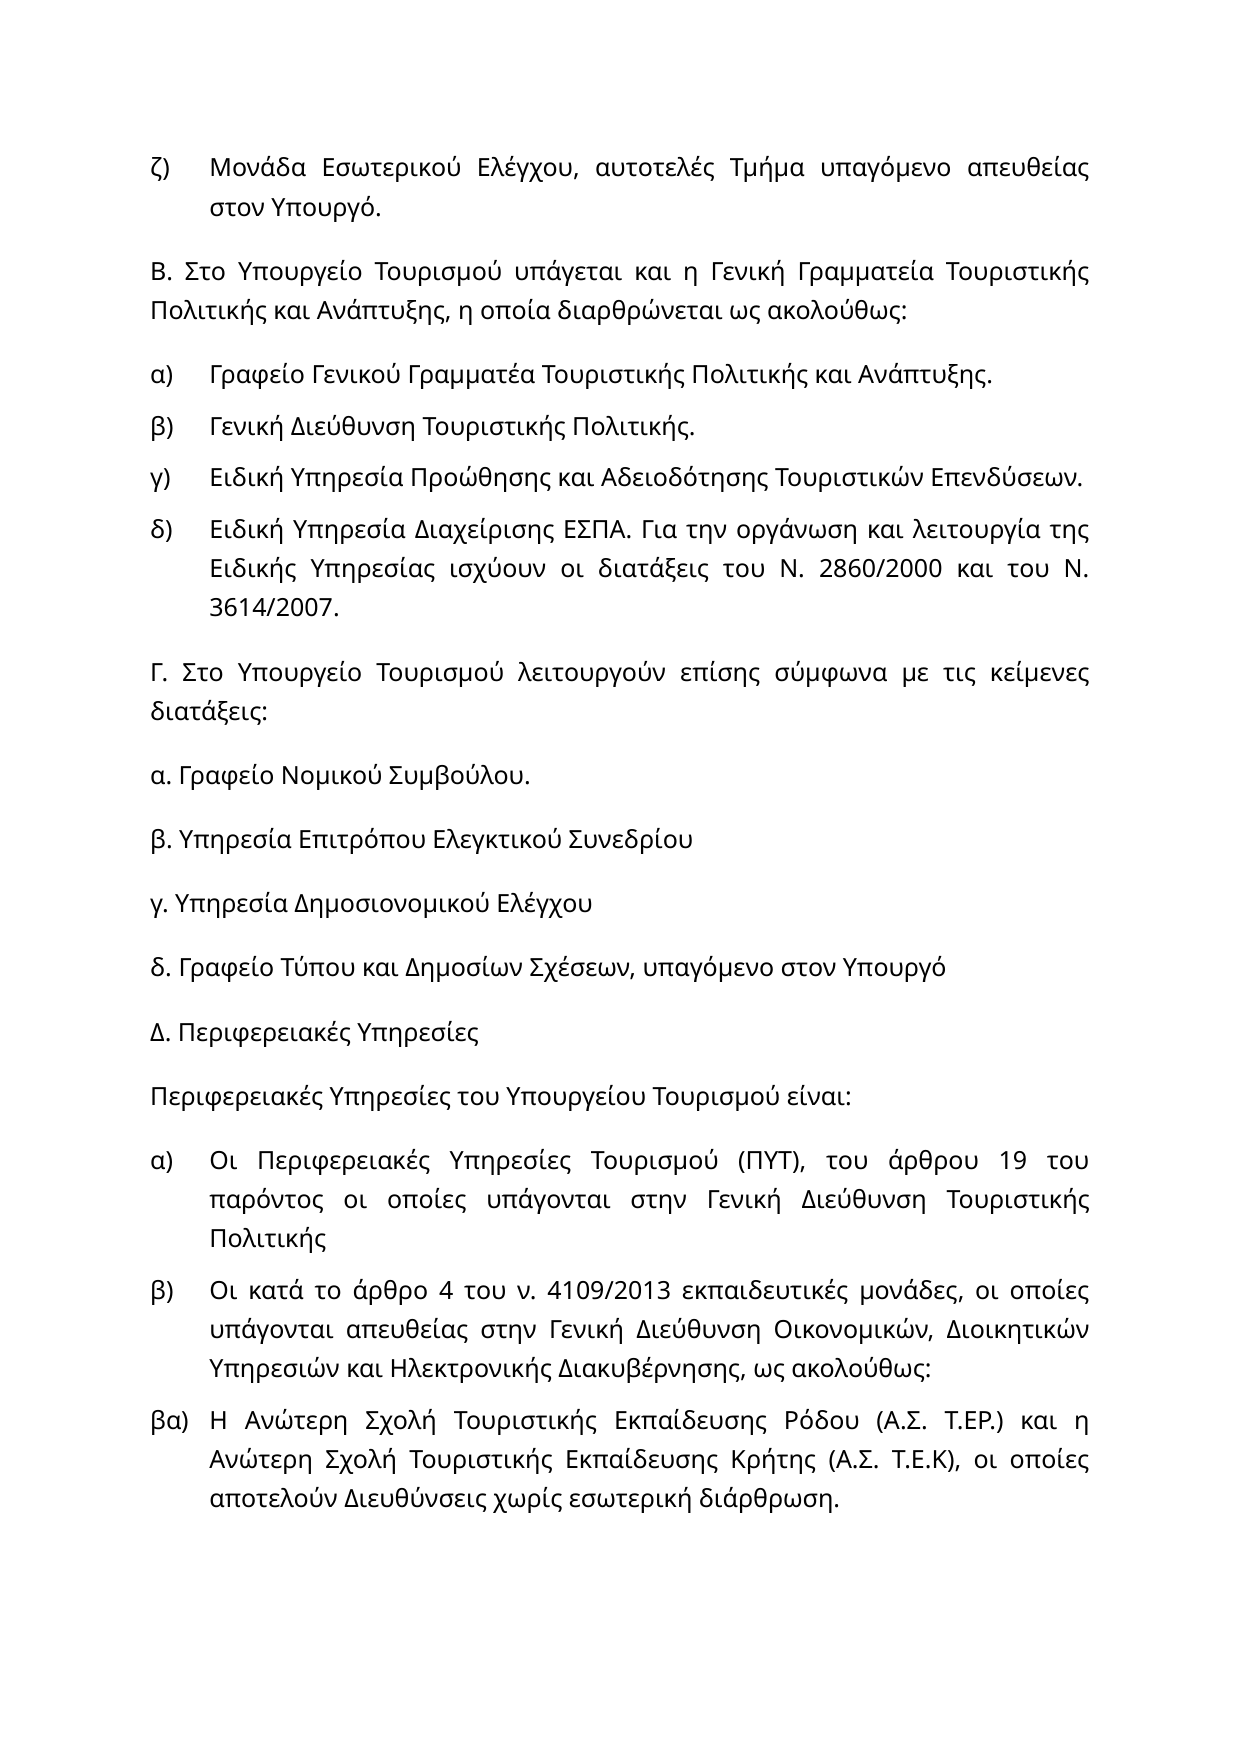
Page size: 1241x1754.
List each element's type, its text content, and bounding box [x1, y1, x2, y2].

text α. Γραφείο Νομικού Συμβούλου. [150, 757, 1090, 792]
list β) Γενική Διεύθυνση Τουριστικής Πολιτικής. [150, 408, 1090, 442]
text Β. Στο Υπουργείο Τουρισμού υπάγεται και η Γενική Γραμματεία Τουριστικής Πολιτικής και Ανάπτυξης, η οποία διαρθρώνεται ως ακολούθως: [150, 253, 1090, 327]
text δ. Γραφείο Τύπου και Δημοσίων Σχέσεων, υπαγόμενο στον Υπουργό [150, 950, 1090, 984]
text γ. Υπηρεσία Δημοσιονομικού Ελέγχου [150, 886, 1090, 920]
list β) Οι κατά το άρθρο 4 του ν. 4109/2013 εκπαιδευτικές μονάδες, οι οποίες υπάγονται απευθείας στην Γενική Διεύθυνση Οικονομικών, Διοικητικών Υπηρεσιών και Ηλεκτρονικής Διακυβέρνησης, ως ακολούθως: [150, 1272, 1090, 1385]
list α) Γραφείο Γενικού Γραμματέα Τουριστικής Πολιτικής και Ανάπτυξης. [150, 357, 1090, 391]
list γ) Ειδική Υπηρεσία Προώθησης και Αδειοδότησης Τουριστικών Επενδύσεων. [150, 460, 1090, 494]
list ζ) Μονάδα Εσωτερικού Ελέγχου, αυτοτελές Τμήμα υπαγόμενο απευθείας στον Υπουργό. [150, 150, 1090, 223]
list βα) Η Ανώτερη Σχολή Τουριστικής Εκπαίδευσης Ρόδου (Α.Σ. Τ.ΕΡ.) και η Ανώτερη Σχολή Τουριστικής Εκπαίδευσης Κρήτης (Α.Σ. Τ.Ε.Κ), οι οποίες αποτελούν Διευθύνσεις χωρίς εσωτερική διάρθρωση. [150, 1402, 1090, 1515]
list α) Οι Περιφερειακές Υπηρεσίες Τουρισμού (ΠΥΤ), του άρθρου 19 του παρόντος οι οποίες υπάγονται στην Γενική Διεύθυνση Τουριστικής Πολιτικής [150, 1142, 1090, 1255]
text Δ. Περιφερειακές Υπηρεσίες [150, 1014, 1090, 1048]
text Γ. Στο Υπουργείο Τουρισμού λειτουργούν επίσης σύμφωνα με τις κείμενες διατάξεις: [150, 654, 1090, 727]
list δ) Ειδική Υπηρεσία Διαχείρισης ΕΣΠΑ. Για την οργάνωση και λειτουργία της Ειδικής Υπηρεσίας ισχύουν οι διατάξεις του Ν. 2860/2000 και του Ν. 3614/2007. [150, 512, 1090, 624]
text Περιφερειακές Υπηρεσίες του Υπουργείου Τουρισμού είναι: [150, 1078, 1090, 1112]
text β. Υπηρεσία Επιτρόπου Ελεγκτικού Συνεδρίου [150, 822, 1090, 856]
